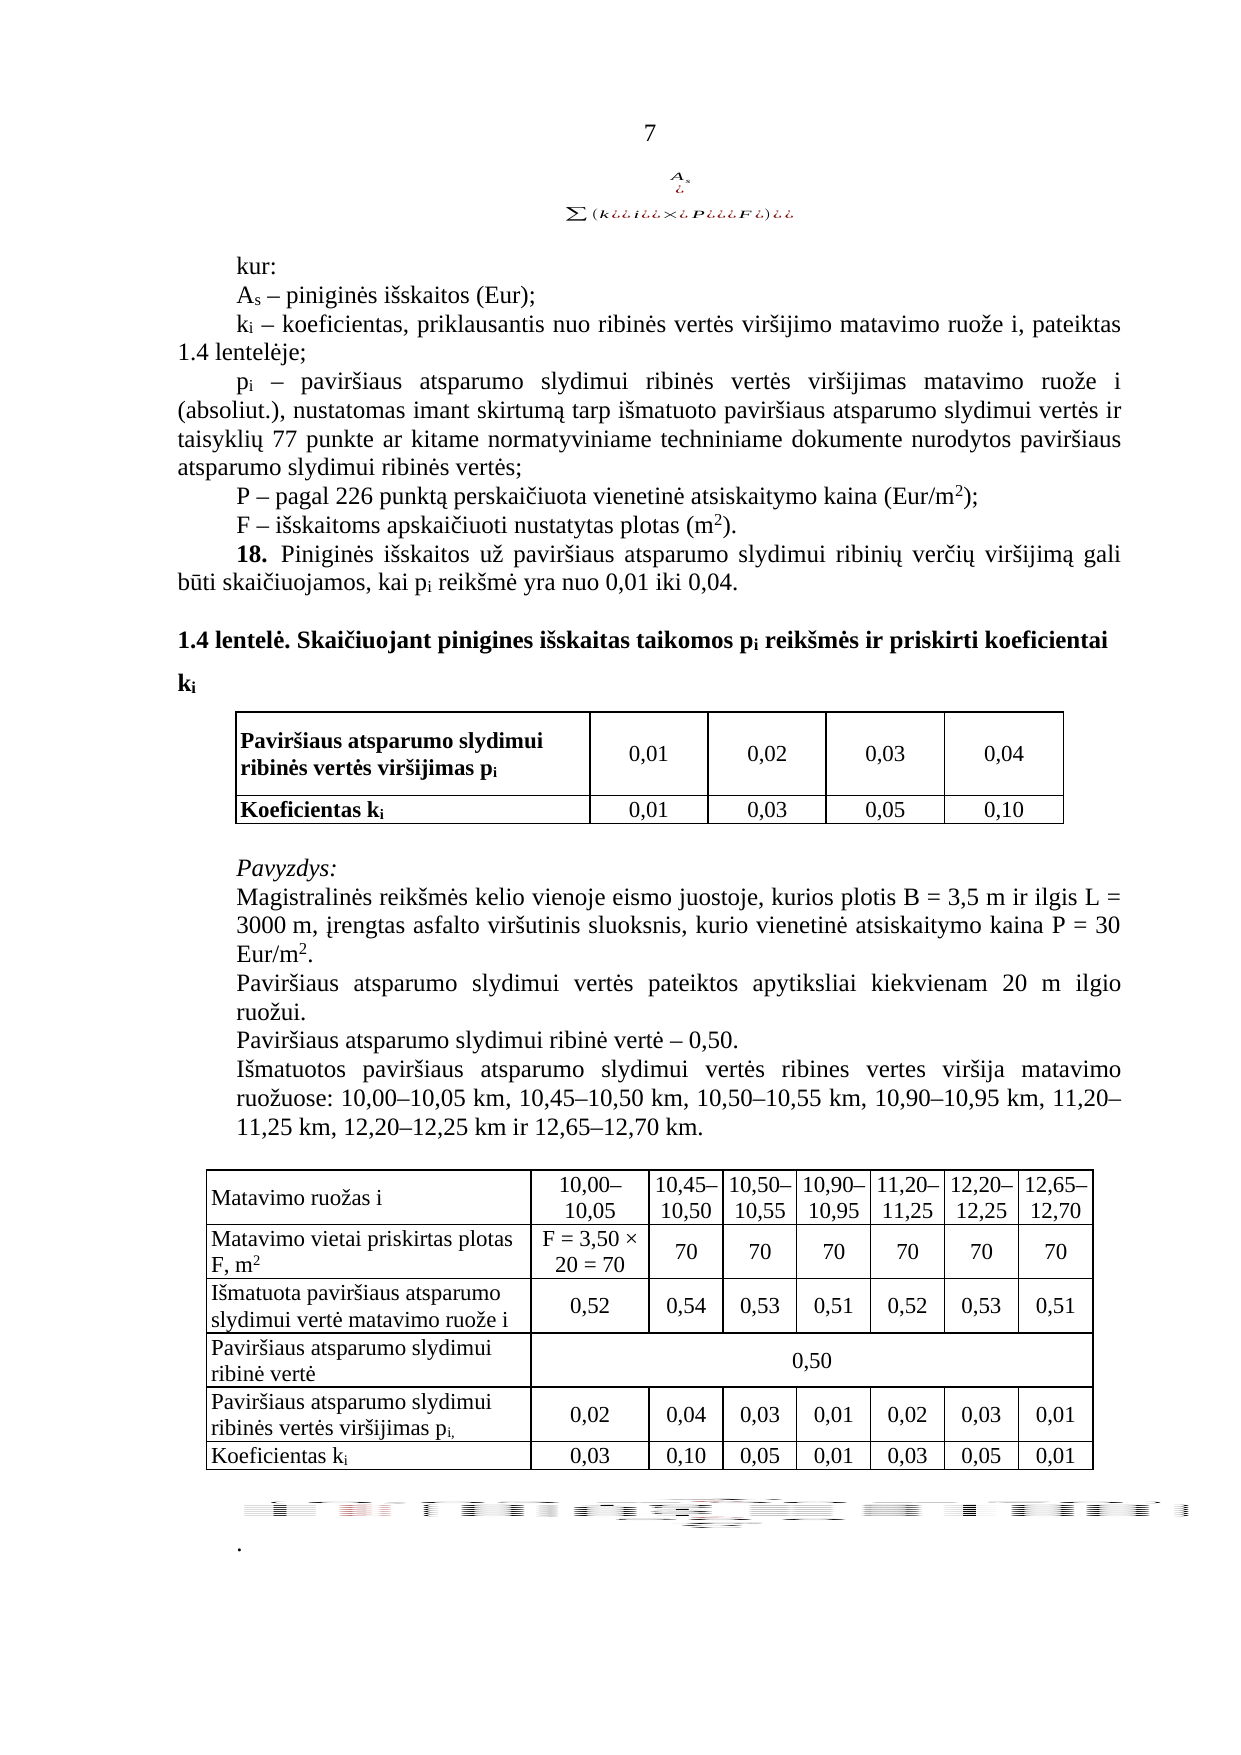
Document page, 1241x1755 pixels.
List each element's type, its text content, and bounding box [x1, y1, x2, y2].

table_cell 70 [724, 1225, 796, 1278]
table_header Matavimo ruožas i [207, 1171, 530, 1223]
table_cell 0,03 [871, 1442, 944, 1468]
text F – išskaitoms apskaičiuoti nustatytas plotas (m2). [177, 510, 1122, 539]
table_cell 0,01 [797, 1388, 870, 1441]
table_header 11,20–11,25 [871, 1171, 944, 1223]
text Paviršiaus atsparumo slydimui vertės pateiktos apytiksliai kiekvienam 20 m ilgio ruožui. [236, 968, 1122, 1025]
table_header 0,02 [709, 713, 825, 795]
text ki – koeficientas, priklausantis nuo ribinės vertės viršijimo matavimo ruože i, pateiktas 1.4 lentelėje; [177, 309, 1122, 366]
table_cell Paviršiaus atsparumo slydimui ribinės vertės viršijimas pi, [207, 1388, 530, 1441]
text P – pagal 226 punktą perskaičiuota vienetinė atsiskaitymo kaina (Eur/m2); [177, 481, 1122, 510]
table_header 10,90–10,95 [797, 1171, 870, 1223]
table_cell 0,51 [1019, 1279, 1092, 1332]
table_cell 0,52 [871, 1279, 944, 1332]
table_header 12,65–12,70 [1019, 1171, 1092, 1223]
table_cell Išmatuota paviršiaus atsparumo slydimui vertė matavimo ruože i [207, 1279, 530, 1332]
text pi – paviršiaus atsparumo slydimui ribinės vertės viršijimas matavimo ruože i (absoliut.), nustatomas imant skirtumą tarp išmatuoto paviršiaus atsparumo slydimui vertės ir taisyklių 77 punkte ar kitame normatyviniame techniniame dokumente nurodytos paviršiaus atsparumo slydimui ribinės vertės; [177, 366, 1122, 481]
table_cell 0,54 [650, 1279, 722, 1332]
table_cell 0,04 [650, 1388, 722, 1441]
table_header 10,45–10,50 [650, 1171, 722, 1223]
table_cell 0,02 [532, 1388, 648, 1441]
table_cell 0,10 [945, 796, 1063, 823]
table_cell 0,05 [945, 1442, 1018, 1468]
table_header 12,20–12,25 [945, 1171, 1018, 1223]
table_cell 0,01 [1019, 1442, 1092, 1468]
table_header 0,03 [827, 713, 944, 795]
table_header 10,00–10,05 [532, 1171, 648, 1223]
table_cell 0,50 [532, 1334, 1092, 1386]
text Magistralinės reikšmės kelio vienoje eismo juostoje, kurios plotis B = 3,5 m ir ilgis L = 3000 m, įrengtas asfalto viršutinis sluoksnis, kurio vienetinė atsiskaitymo kaina P = 30 Eur/m2. [236, 882, 1122, 968]
table_cell 0,51 [797, 1279, 870, 1332]
table_cell 0,53 [724, 1279, 796, 1332]
table_header Paviršiaus atsparumo slydimui ribinės vertės viršijimas pi [237, 713, 589, 795]
text Išmatuotos paviršiaus atsparumo slydimui vertės ribines vertes viršija matavimo ruožuose: 10,00–10,05 km, 10,45–10,50 km, 10,50–10,55 km, 10,90–10,95 km, 11,20–11,25 km, 12,20–12,25 km ir 12,65–12,70 km. [236, 1054, 1122, 1140]
table_header 0,01 [591, 713, 707, 795]
table_cell 0,01 [1019, 1388, 1092, 1441]
table_cell 0,05 [724, 1442, 796, 1468]
table_cell 0,52 [532, 1279, 648, 1332]
text . [236, 1499, 1122, 1557]
table_cell 70 [871, 1225, 944, 1278]
table_cell 0,01 [797, 1442, 870, 1468]
table_cell 0,05 [827, 796, 944, 823]
table_cell 0,10 [650, 1442, 722, 1468]
table_cell 0,53 [945, 1279, 1018, 1332]
table_cell 0,03 [945, 1388, 1018, 1441]
table_cell 0,03 [724, 1388, 796, 1441]
text As – piniginės išskaitos (Eur); [177, 280, 1122, 309]
table_cell F = 3,50 × 20 = 70 [532, 1225, 648, 1278]
text Pavyzdys: [236, 853, 1122, 882]
text 18. Piniginės išskaitos už paviršiaus atsparumo slydimui ribinių verčių viršijimą gali būti skaičiuojamos, kai pi reikšmė yra nuo 0,01 iki 0,04. [177, 539, 1122, 596]
table_cell 70 [945, 1225, 1018, 1278]
table_cell 70 [797, 1225, 870, 1278]
table_cell 70 [1019, 1225, 1092, 1278]
text 1.4 lentelė. Skaičiuojant pinigines išskaitas taikomos pi reikšmės ir priskirti koeficientai ki [177, 625, 1122, 697]
table_cell 0,03 [709, 796, 825, 823]
table_cell 0,01 [591, 796, 707, 823]
table_cell 70 [650, 1225, 722, 1278]
table_cell Matavimo vietai priskirtas plotas F, m2 [207, 1225, 530, 1278]
table_header 0,04 [945, 713, 1063, 795]
text Paviršiaus atsparumo slydimui ribinė vertė – 0,50. [236, 1025, 1122, 1054]
table_cell Koeficientas ki [237, 796, 589, 823]
table_cell 0,02 [871, 1388, 944, 1441]
table_cell Paviršiaus atsparumo slydimui ribinė vertė [207, 1334, 530, 1386]
table_cell 0,03 [532, 1442, 648, 1468]
text kur: [177, 251, 1122, 280]
table_header 10,50–10,55 [724, 1171, 796, 1223]
table_cell Koeficientas ki [207, 1442, 530, 1468]
